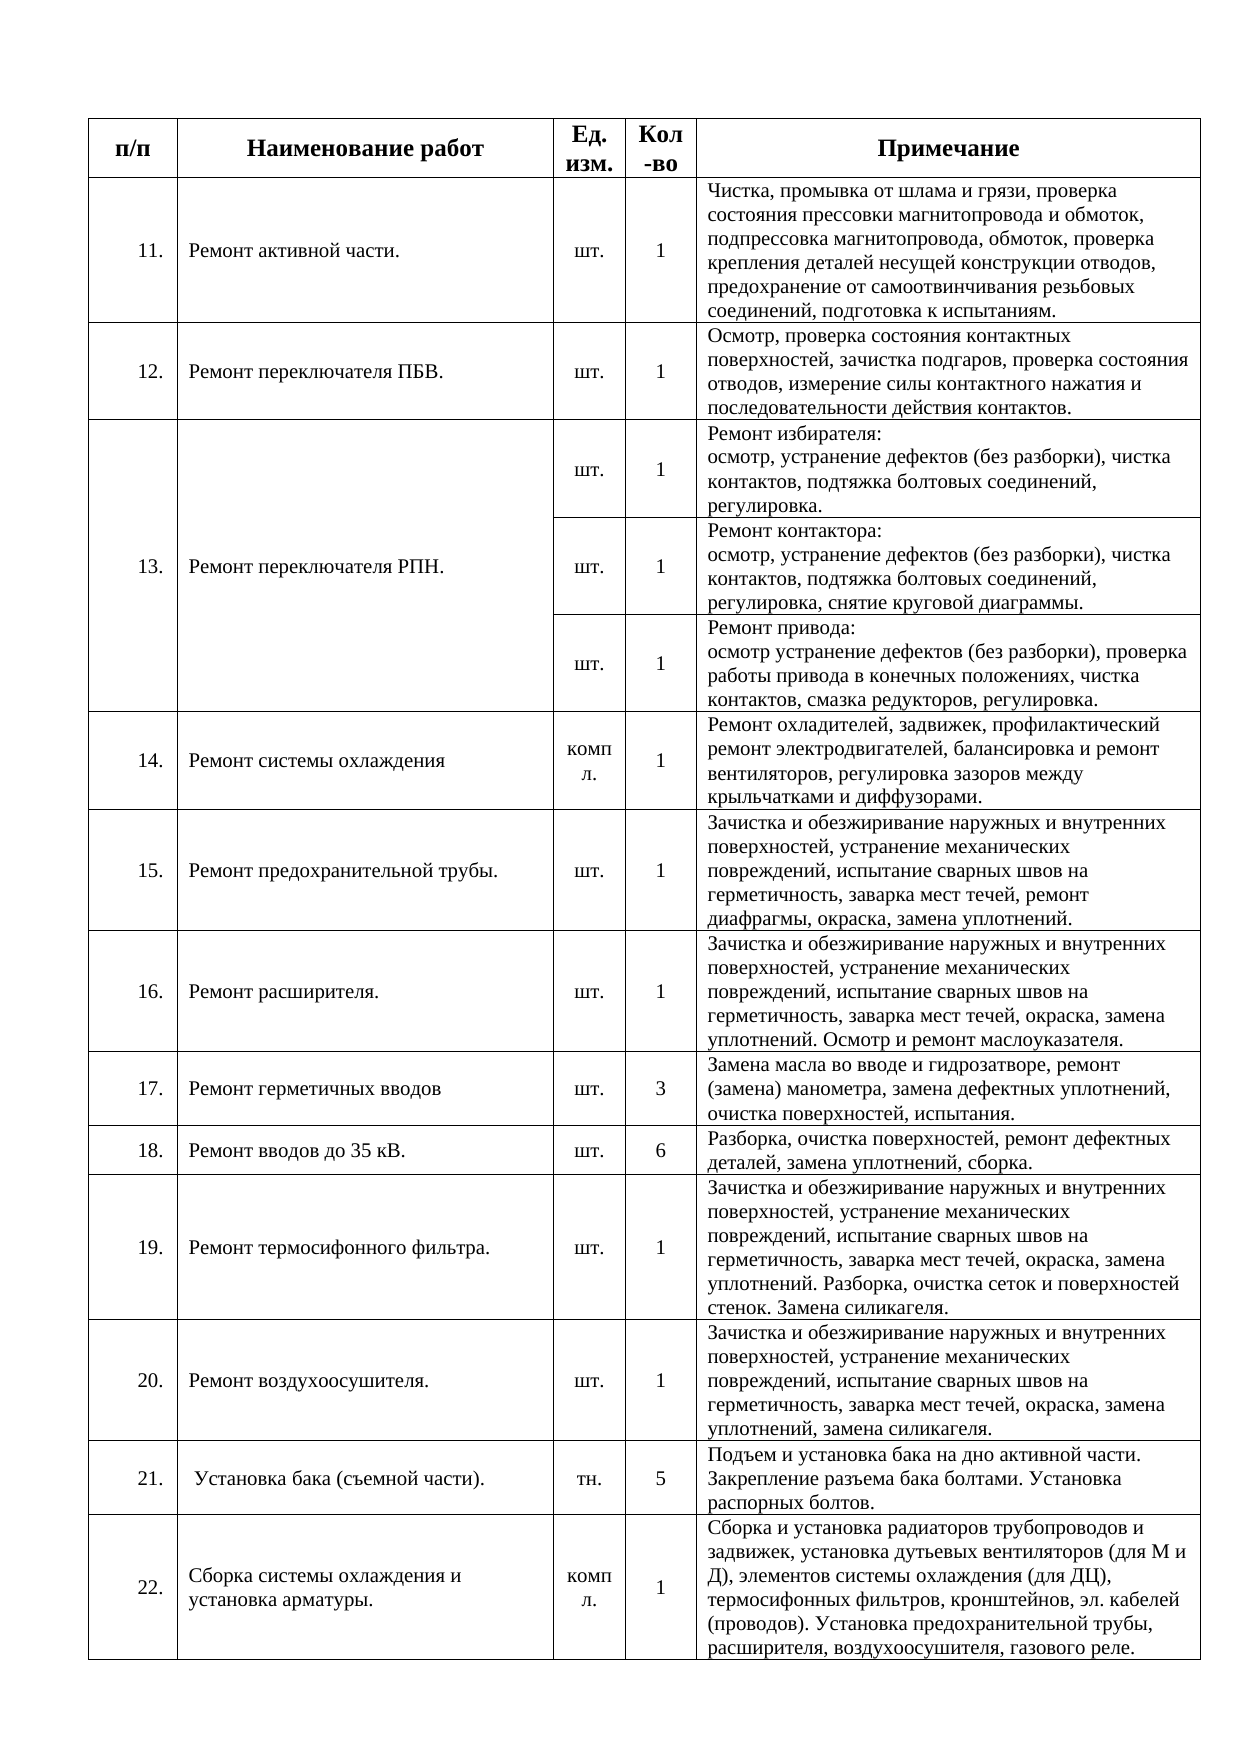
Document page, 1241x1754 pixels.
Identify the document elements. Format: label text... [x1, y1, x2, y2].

table_cell 1 [626, 931, 696, 1051]
table_cell шт. [554, 1175, 625, 1319]
table_cell 1 [626, 615, 696, 711]
table_cell шт. [554, 178, 625, 322]
table_cell 5 [626, 1441, 696, 1514]
table_cell [89, 323, 177, 419]
table_cell [89, 712, 177, 808]
table_cell [89, 420, 177, 711]
table_cell 1 [626, 712, 696, 808]
table_cell Ремонт герметичных вводов [178, 1052, 553, 1124]
table_cell 1 [626, 323, 696, 419]
table_cell Ремонт контактора: осмотр, устранение дефектов (без разборки), чистка контактов, подтяжка болтовых соединений, регулировка, снятие круговой диаграммы. [697, 518, 1200, 614]
table_header п/п [89, 119, 177, 177]
table_cell [89, 1441, 177, 1514]
table_cell шт. [554, 1320, 625, 1440]
table_cell Сборка и установка радиаторов трубопроводов и задвижек, установка дутьевых вентиляторов (для М и Д), элементов системы охлаждения (для ДЦ), термосифонных фильтров, кронштейнов, эл. кабелей (проводов). Установка предохранительной трубы, расширителя, воздухоосушителя, газового реле. [697, 1515, 1200, 1659]
table_cell Осмотр, проверка состояния контактных поверхностей, зачистка подгаров, проверка состояния отводов, измерение силы контактного нажатия и последовательности действия контактов. [697, 323, 1200, 419]
table_cell шт. [554, 518, 625, 614]
table_cell [89, 178, 177, 322]
table_cell Ремонт вводов до 35 кВ. [178, 1126, 553, 1174]
table_cell шт. [554, 615, 625, 711]
table_cell Чистка, промывка от шлама и грязи, проверка состояния прессовки магнитопровода и обмоток, подпрессовка магнитопровода, обмоток, проверка крепления деталей несущей конструкции отводов, предохранение от самоотвинчивания резьбовых соединений, подготовка к испытаниям. [697, 178, 1200, 322]
table_cell 1 [626, 810, 696, 930]
table_cell Замена масла во вводе и гидрозатворе, ремонт (замена) манометра, замена дефектных уплотнений, очистка поверхностей, испытания. [697, 1052, 1200, 1124]
table_cell 1 [626, 178, 696, 322]
table_cell [89, 1320, 177, 1440]
table_cell Разборка, очистка поверхностей, ремонт дефектных деталей, замена уплотнений, сборка. [697, 1126, 1200, 1174]
table_cell Ремонт охладителей, задвижек, профилактический ремонт электродвигателей, балансировка и ремонт вентиляторов, регулировка зазоров между крыльчатками и диффузорами. [697, 712, 1200, 808]
table_cell [89, 1175, 177, 1319]
table_cell шт. [554, 323, 625, 419]
table_cell Ремонт переключателя РПН. [178, 420, 553, 711]
table_cell [89, 1515, 177, 1659]
table_header Примечание [697, 119, 1200, 177]
table_cell 1 [626, 518, 696, 614]
table_cell Ремонт избирателя: осмотр, устранение дефектов (без разборки), чистка контактов, подтяжка болтовых соединений, регулировка. [697, 420, 1200, 517]
table_cell компл. [554, 712, 625, 808]
table_cell Зачистка и обезжиривание наружных и внутренних поверхностей, устранение механических повреждений, испытание сварных швов на герметичность, заварка мест течей, окраска, замена уплотнений, замена силикагеля. [697, 1320, 1200, 1440]
table_cell 1 [626, 420, 696, 517]
table_cell Ремонт термосифонного фильтра. [178, 1175, 553, 1319]
table_cell 1 [626, 1515, 696, 1659]
table_cell тн. [554, 1441, 625, 1514]
table_cell шт. [554, 931, 625, 1051]
table_cell Ремонт активной части. [178, 178, 553, 322]
table_cell Ремонт предохранительной трубы. [178, 810, 553, 930]
table_cell Ремонт системы охлаждения [178, 712, 553, 808]
table_header Ед. изм. [554, 119, 625, 177]
table_cell Ремонт воздухоосушителя. [178, 1320, 553, 1440]
table_cell Установка бака (съемной части). [178, 1441, 553, 1514]
table_header Кол-во [626, 119, 696, 177]
table_cell 3 [626, 1052, 696, 1124]
table_cell Ремонт расширителя. [178, 931, 553, 1051]
table_cell Зачистка и обезжиривание наружных и внутренних поверхностей, устранение механических повреждений, испытание сварных швов на герметичность, заварка мест течей, окраска, замена уплотнений. Разборка, очистка сеток и поверхностей стенок. Замена силикагеля. [697, 1175, 1200, 1319]
table_cell шт. [554, 420, 625, 517]
table_cell Зачистка и обезжиривание наружных и внутренних поверхностей, устранение механических повреждений, испытание сварных швов на герметичность, заварка мест течей, окраска, замена уплотнений. Осмотр и ремонт маслоуказателя. [697, 931, 1200, 1051]
table_cell 6 [626, 1126, 696, 1174]
table_cell компл. [554, 1515, 625, 1659]
table_cell Ремонт переключателя ПБВ. [178, 323, 553, 419]
table_cell 1 [626, 1320, 696, 1440]
table_cell Подъем и установка бака на дно активной части. Закрепление разъема бака болтами. Установка распорных болтов. [697, 1441, 1200, 1514]
table_cell [89, 1052, 177, 1124]
table_cell [89, 1126, 177, 1174]
table_cell Ремонт привода: осмотр устранение дефектов (без разборки), проверка работы привода в конечных положениях, чистка контактов, смазка редукторов, регулировка. [697, 615, 1200, 711]
table_cell шт. [554, 1126, 625, 1174]
table_cell 1 [626, 1175, 696, 1319]
table_header Наименование работ [178, 119, 553, 177]
table_cell Зачистка и обезжиривание наружных и внутренних поверхностей, устранение механических повреждений, испытание сварных швов на герметичность, заварка мест течей, ремонт диафрагмы, окраска, замена уплотнений. [697, 810, 1200, 930]
table_cell шт. [554, 810, 625, 930]
table_cell шт. [554, 1052, 625, 1124]
table_cell [89, 810, 177, 930]
table_cell Сборка системы охлаждения и установка арматуры. [178, 1515, 553, 1659]
table_cell [89, 931, 177, 1051]
